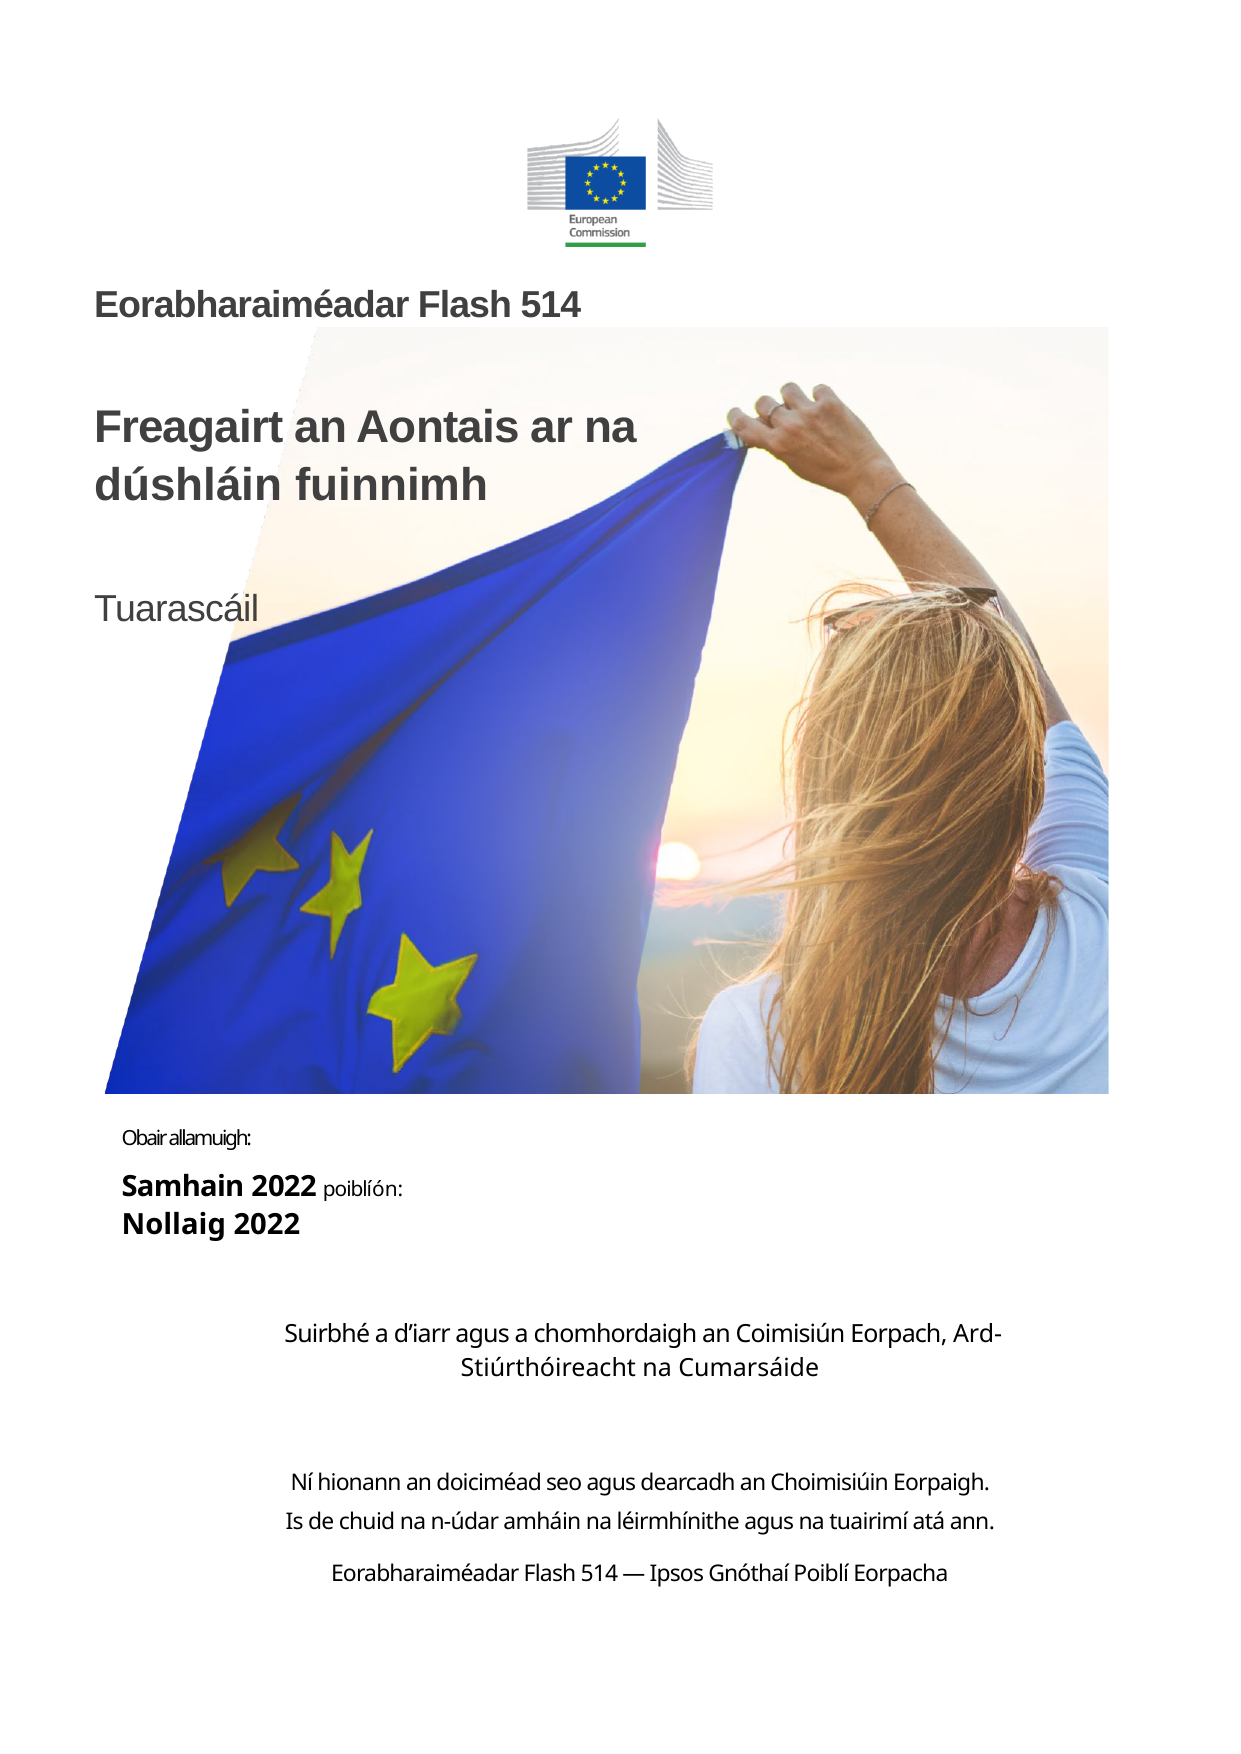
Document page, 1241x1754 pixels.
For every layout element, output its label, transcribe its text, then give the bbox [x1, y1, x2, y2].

picture [104, 327, 1109, 1094]
text Obair allamuigh: [121, 1115, 404, 1153]
text Suirbhé a d’iarr agus a chomhordaigh an Coimisiún Eorpach, Ard-Stiúrthóireacht na Cumarsáide [254, 1315, 1032, 1383]
text Eorabharaiméadar Flash 514 — Ipsos Gnóthaí Poiblí Eorpacha [254, 1552, 1032, 1589]
text Eorabharaiméadar Flash 514 [94, 272, 685, 329]
text Samhain 2022 poiblíón: Nollaig 2022 [121, 1166, 404, 1242]
text Is de chuid na n-údar amháin na léirmhínithe agus na tuairimí atá ann. [254, 1503, 1032, 1536]
picture [527, 118, 713, 247]
text Tuarascáil [94, 579, 685, 632]
text Freagairt an Aontais ar na dúshláin fuinnimh [94, 396, 685, 512]
text Ní hionann an doiciméad seo agus dearcadh an Choimisiúin Eorpaigh. [254, 1464, 1032, 1497]
